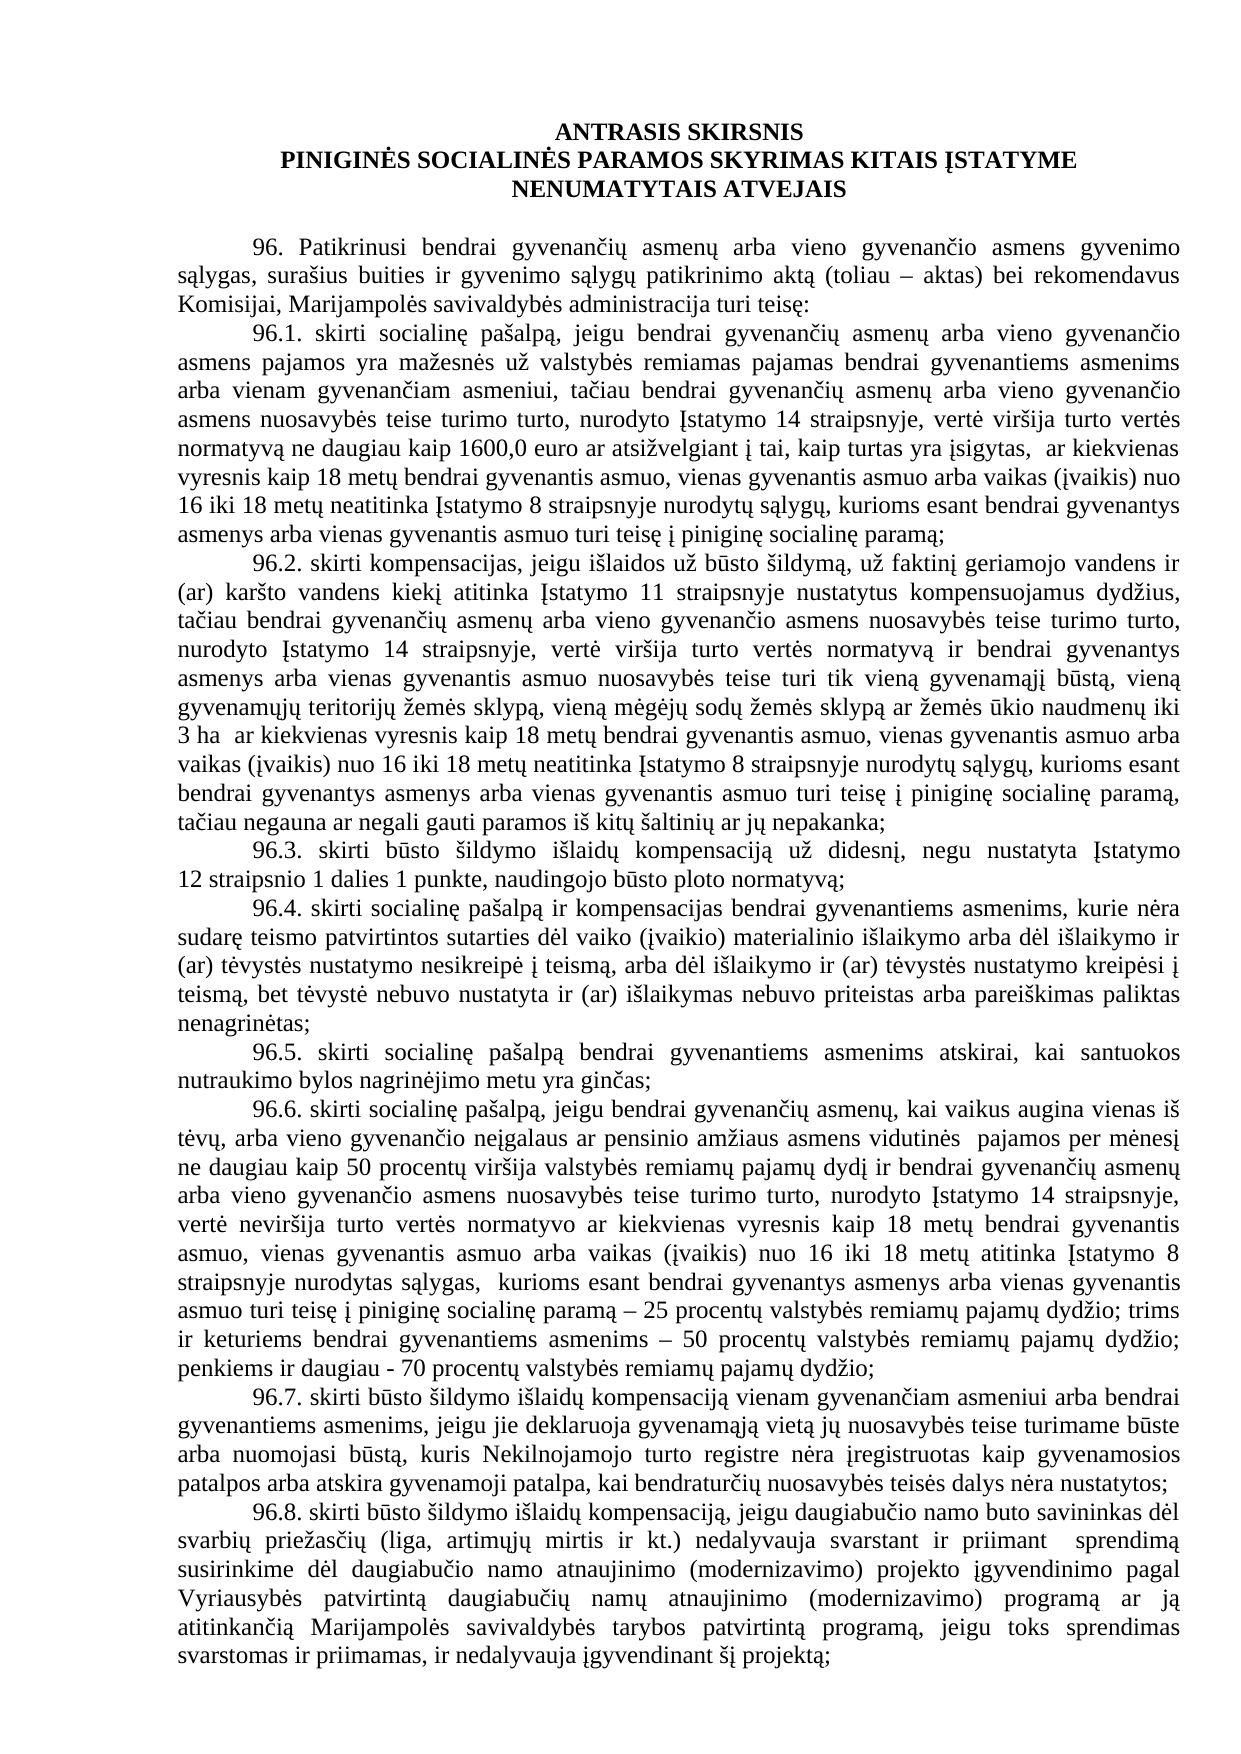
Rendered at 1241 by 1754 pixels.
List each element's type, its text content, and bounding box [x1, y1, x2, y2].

text 96.4. skirti socialinę pašalpą ir kompensacijas bendrai gyvenantiems asmenims, kurie nėra sudarę teismo patvirtintos sutarties dėl vaiko (įvaikio) materialinio išlaikymo arba dėl išlaikymo ir (ar) tėvystės nustatymo nesikreipė į teismą, arba dėl išlaikymo ir (ar) tėvystės nustatymo kreipėsi į teismą, bet tėvystė nebuvo nustatyta ir (ar) išlaikymas nebuvo priteistas arba pareiškimas paliktas nenagrinėtas; [177, 893, 1181, 1037]
text 96.7. skirti būsto šildymo išlaidų kompensaciją vienam gyvenančiam asmeniui arba bendrai gyvenantiems asmenims, jeigu jie deklaruoja gyvenamąją vietą jų nuosavybės teise turimame būste arba nuomojasi būstą, kuris Nekilnojamojo turto registre nėra įregistruotas kaip gyvenamosios patalpos arba atskira gyvenamoji patalpa, kai bendraturčių nuosavybės teisės dalys nėra nustatytos; [177, 1382, 1181, 1497]
text 96.5. skirti socialinę pašalpą bendrai gyvenantiems asmenims atskirai, kai santuokos nutraukimo bylos nagrinėjimo metu yra ginčas; [177, 1037, 1181, 1094]
text 96.8. skirti būsto šildymo išlaidų kompensaciją, jeigu daugiabučio namo buto savininkas dėl svarbių priežasčių (liga, artimųjų mirtis ir kt.) nedalyvauja svarstant ir priimant sprendimą susirinkime dėl daugiabučio namo atnaujinimo (modernizavimo) projekto įgyvendinimo pagal Vyriausybės patvirtintą daugiabučių namų atnaujinimo (modernizavimo) programą ar ją atitinkančią Marijampolės savivaldybės tarybos patvirtintą programą, jeigu toks sprendimas svarstomas ir priimamas, ir nedalyvauja įgyvendinant šį projektą; [177, 1497, 1181, 1669]
text 96.6. skirti socialinę pašalpą, jeigu bendrai gyvenančių asmenų, kai vaikus augina vienas iš tėvų, arba vieno gyvenančio neįgalaus ar pensinio amžiaus asmens vidutinės pajamos per mėnesį ne daugiau kaip 50 procentų viršija valstybės remiamų pajamų dydį ir bendrai gyvenančių asmenų arba vieno gyvenančio asmens nuosavybės teise turimo turto, nurodyto Įstatymo 14 straipsnyje, vertė neviršija turto vertės normatyvo ar kiekvienas vyresnis kaip 18 metų bendrai gyvenantis asmuo, vienas gyvenantis asmuo arba vaikas (įvaikis) nuo 16 iki 18 metų atitinka Įstatymo 8 straipsnyje nurodytas sąlygas, kurioms esant bendrai gyvenantys asmenys arba vienas gyvenantis asmuo turi teisę į piniginę socialinę paramą – 25 procentų valstybės remiamų pajamų dydžio; trims ir keturiems bendrai gyvenantiems asmenims – 50 procentų valstybės remiamų pajamų dydžio; penkiems ir daugiau - 70 procentų valstybės remiamų pajamų dydžio; [177, 1094, 1181, 1382]
text 96.2. skirti kompensacijas, jeigu išlaidos už būsto šildymą, už faktinį geriamojo vandens ir (ar) karšto vandens kiekį atitinka Įstatymo 11 straipsnyje nustatytus kompensuojamus dydžius, tačiau bendrai gyvenančių asmenų arba vieno gyvenančio asmens nuosavybės teise turimo turto, nurodyto Įstatymo 14 straipsnyje, vertė viršija turto vertės normatyvą ir bendrai gyvenantys asmenys arba vienas gyvenantis asmuo nuosavybės teise turi tik vieną gyvenamąjį būstą, vieną gyvenamųjų teritorijų žemės sklypą, vieną mėgėjų sodų žemės sklypą ar žemės ūkio naudmenų iki 3 ha ar kiekvienas vyresnis kaip 18 metų bendrai gyvenantis asmuo, vienas gyvenantis asmuo arba vaikas (įvaikis) nuo 16 iki 18 metų neatitinka Įstatymo 8 straipsnyje nurodytų sąlygų, kurioms esant bendrai gyvenantys asmenys arba vienas gyvenantis asmuo turi teisę į piniginę socialinę paramą, tačiau negauna ar negali gauti paramos iš kitų šaltinių ar jų nepakanka; [177, 548, 1181, 835]
text PINIGINĖS SOCIALINĖS PARAMOS SKYRIMAS KITAIS ĮSTATYME NENUMATYTAIS ATVEJAIS [177, 145, 1181, 203]
text 96.1. skirti socialinę pašalpą, jeigu bendrai gyvenančių asmenų arba vieno gyvenančio asmens pajamos yra mažesnės už valstybės remiamas pajamas bendrai gyvenantiems asmenims arba vienam gyvenančiam asmeniui, tačiau bendrai gyvenančių asmenų arba vieno gyvenančio asmens nuosavybės teise turimo turto, nurodyto Įstatymo 14 straipsnyje, vertė viršija turto vertės normatyvą ne daugiau kaip 1600,0 euro ar atsižvelgiant į tai, kaip turtas yra įsigytas, ar kiekvienas vyresnis kaip 18 metų bendrai gyvenantis asmuo, vienas gyvenantis asmuo arba vaikas (įvaikis) nuo 16 iki 18 metų neatitinka Įstatymo 8 straipsnyje nurodytų sąlygų, kurioms esant bendrai gyvenantys asmenys arba vienas gyvenantis asmuo turi teisę į piniginę socialinę paramą; [177, 318, 1181, 548]
text 96. Patikrinusi bendrai gyvenančių asmenų arba vieno gyvenančio asmens gyvenimo sąlygas, surašius buities ir gyvenimo sąlygų patikrinimo aktą (toliau – aktas) bei rekomendavus Komisijai, Marijampolės savivaldybės administracija turi teisę: [177, 232, 1181, 318]
text ANTRASIS SKIRSNIS [177, 117, 1181, 145]
text 96.3. skirti būsto šildymo išlaidų kompensaciją už didesnį, negu nustatyta Įstatymo 12 straipsnio 1 dalies 1 punkte, naudingojo būsto ploto normatyvą; [177, 835, 1181, 893]
